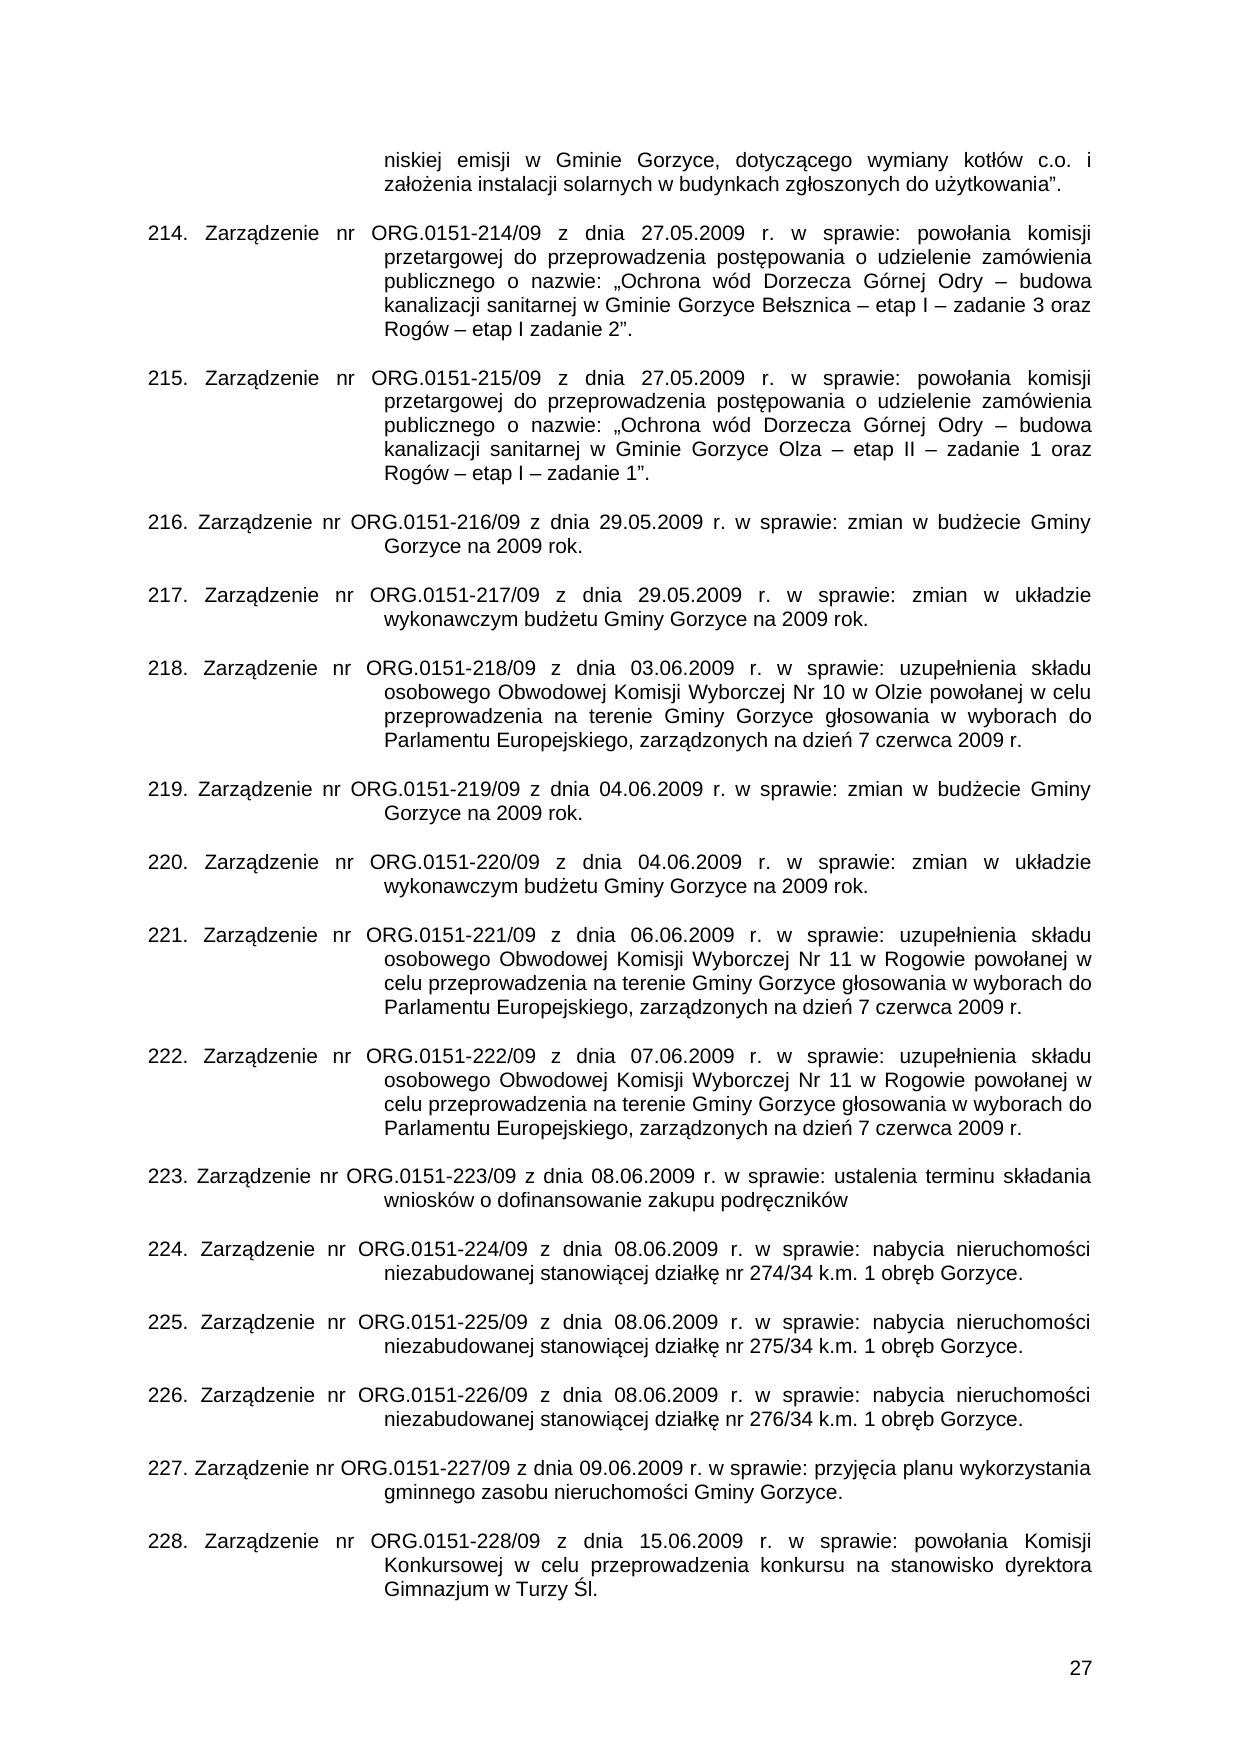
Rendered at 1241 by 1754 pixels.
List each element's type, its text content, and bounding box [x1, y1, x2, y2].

text 224. Zarządzenie nr ORG.0151-224/09 z dnia 08.06.2009 r. w sprawie: nabycia nieruchomości niezabudowanej stanowiącej działkę nr 274/34 k.m. 1 obręb Gorzyce. [148, 1237, 1092, 1285]
text 215. Zarządzenie nr ORG.0151-215/09 z dnia 27.05.2009 r. w sprawie: powołania komisji przetargowej do przeprowadzenia postępowania o udzielenie zamówienia publicznego o nazwie: „Ochrona wód Dorzecza Górnej Odry – budowa kanalizacji sanitarnej w Gminie Gorzyce Olza – etap II – zadanie 1 oraz Rogów – etap I – zadanie 1”. [148, 365, 1092, 485]
text 225. Zarządzenie nr ORG.0151-225/09 z dnia 08.06.2009 r. w sprawie: nabycia nieruchomości niezabudowanej stanowiącej działkę nr 275/34 k.m. 1 obręb Gorzyce. [148, 1310, 1092, 1358]
text 228. Zarządzenie nr ORG.0151-228/09 z dnia 15.06.2009 r. w sprawie: powołania Komisji Konkursowej w celu przeprowadzenia konkursu na stanowisko dyrektora Gimnazjum w Turzy Śl. [148, 1529, 1092, 1601]
text 221. Zarządzenie nr ORG.0151-221/09 z dnia 06.06.2009 r. w sprawie: uzupełnienia składu osobowego Obwodowej Komisji Wyborczej Nr 11 w Rogowie powołanej w celu przeprowadzenia na terenie Gminy Gorzyce głosowania w wyborach do Parlamentu Europejskiego, zarządzonych na dzień 7 czerwca 2009 r. [148, 923, 1092, 1018]
text 222. Zarządzenie nr ORG.0151-222/09 z dnia 07.06.2009 r. w sprawie: uzupełnienia składu osobowego Obwodowej Komisji Wyborczej Nr 11 w Rogowie powołanej w celu przeprowadzenia na terenie Gminy Gorzyce głosowania w wyborach do Parlamentu Europejskiego, zarządzonych na dzień 7 czerwca 2009 r. [148, 1043, 1092, 1139]
text 214. Zarządzenie nr ORG.0151-214/09 z dnia 27.05.2009 r. w sprawie: powołania komisji przetargowej do przeprowadzenia postępowania o udzielenie zamówienia publicznego o nazwie: „Ochrona wód Dorzecza Górnej Odry – budowa kanalizacji sanitarnej w Gminie Gorzyce Bełsznica – etap I – zadanie 3 oraz Rogów – etap I zadanie 2”. [148, 221, 1092, 340]
text 220. Zarządzenie nr ORG.0151-220/09 z dnia 04.06.2009 r. w sprawie: zmian w układzie wykonawczym budżetu Gminy Gorzyce na 2009 rok. [148, 850, 1092, 898]
text 226. Zarządzenie nr ORG.0151-226/09 z dnia 08.06.2009 r. w sprawie: nabycia nieruchomości niezabudowanej stanowiącej działkę nr 276/34 k.m. 1 obręb Gorzyce. [148, 1383, 1092, 1431]
text 216. Zarządzenie nr ORG.0151-216/09 z dnia 29.05.2009 r. w sprawie: zmian w budżecie Gminy Gorzyce na 2009 rok. [148, 510, 1092, 558]
text 219. Zarządzenie nr ORG.0151-219/09 z dnia 04.06.2009 r. w sprawie: zmian w budżecie Gminy Gorzyce na 2009 rok. [148, 777, 1092, 825]
text 223. Zarządzenie nr ORG.0151-223/09 z dnia 08.06.2009 r. w sprawie: ustalenia terminu składania wniosków o dofinansowanie zakupu podręczników [148, 1164, 1092, 1212]
text 227. Zarządzenie nr ORG.0151-227/09 z dnia 09.06.2009 r. w sprawie: przyjęcia planu wykorzystania gminnego zasobu nieruchomości Gminy Gorzyce. [148, 1456, 1092, 1504]
text 218. Zarządzenie nr ORG.0151-218/09 z dnia 03.06.2009 r. w sprawie: uzupełnienia składu osobowego Obwodowej Komisji Wyborczej Nr 10 w Olzie powołanej w celu przeprowadzenia na terenie Gminy Gorzyce głosowania w wyborach do Parlamentu Europejskiego, zarządzonych na dzień 7 czerwca 2009 r. [148, 656, 1092, 752]
text 217. Zarządzenie nr ORG.0151-217/09 z dnia 29.05.2009 r. w sprawie: zmian w układzie wykonawczym budżetu Gminy Gorzyce na 2009 rok. [148, 583, 1092, 631]
text niskiej emisji w Gminie Gorzyce, dotyczącego wymiany kotłów c.o. i założenia instalacji solarnych w budynkach zgłoszonych do użytkowania”. [148, 148, 1092, 196]
